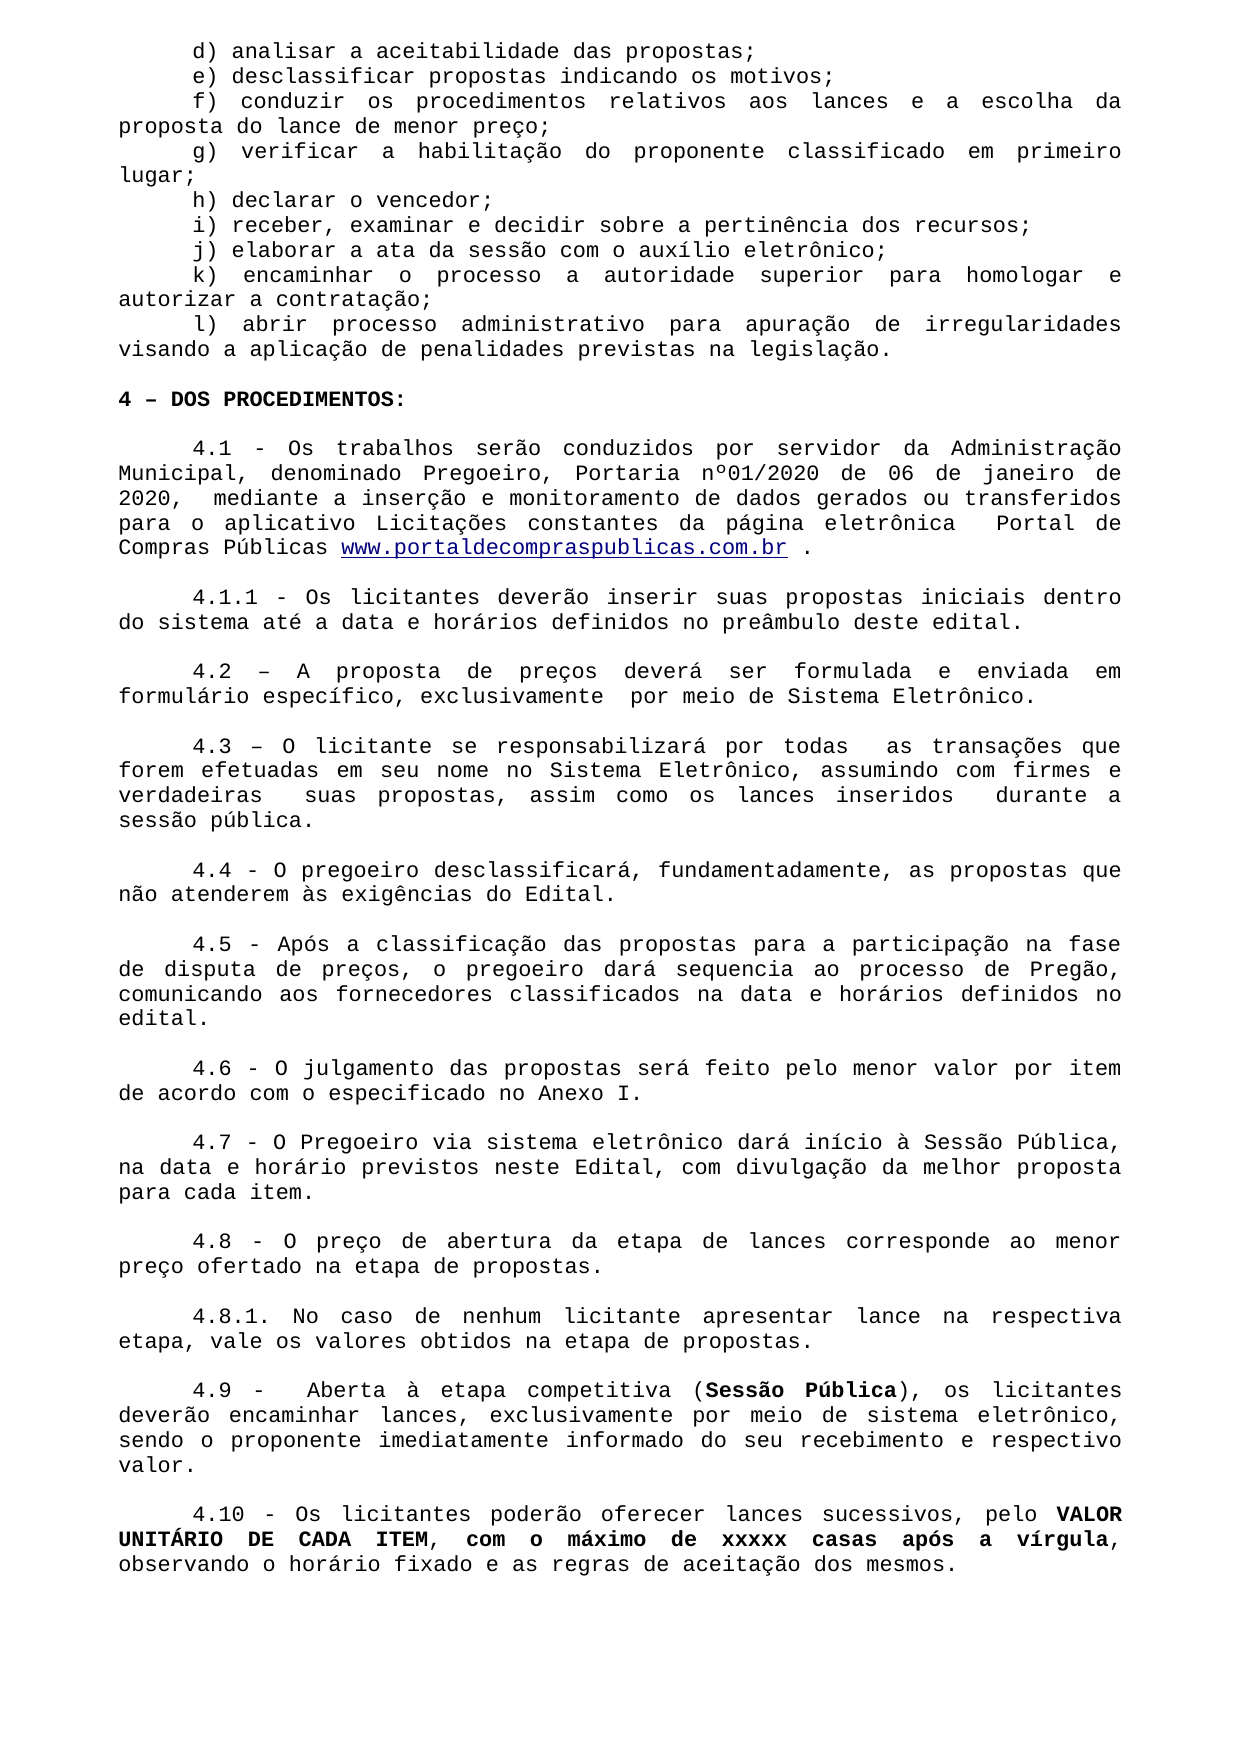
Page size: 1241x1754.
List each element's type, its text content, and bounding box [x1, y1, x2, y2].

text 4.9 - Aberta à etapa competitiva (Sessão Pública), os licitantes deverão encaminhar lances, exclusivamente por meio de sistema eletrônico, sendo o proponente imediatamente informado do seu recebimento e respectivo valor. [118, 1379, 1122, 1478]
text 4.8.1. No caso de nenhum licitante apresentar lance na respectiva etapa, vale os valores obtidos na etapa de propostas. [118, 1305, 1122, 1354]
text 4.1.1 - Os licitantes deverão inserir suas propostas iniciais dentro do sistema até a data e horários definidos no preâmbulo deste edital. [118, 586, 1122, 636]
text d) analisar a aceitabilidade das propostas; [118, 41, 1122, 65]
text 4.3 – O licitante se responsabilizará por todas as transações que forem efetuadas em seu nome no Sistema Eletrônico, assumindo com firmes e verdadeiras suas propostas, assim como os lances inseridos durante a sessão pública. [118, 735, 1122, 834]
text 4.8 - O preço de abertura da etapa de lances corresponde ao menor preço ofertado na etapa de propostas. [118, 1231, 1122, 1280]
text g) verificar a habilitação do proponente classificado em primeiro lugar; [118, 140, 1122, 189]
text l) abrir processo administrativo para apuração de irregularidades visando a aplicação de penalidades previstas na legislação. [118, 313, 1122, 363]
text i) receber, examinar e decidir sobre a pertinência dos recursos; [118, 214, 1122, 239]
text 4 – DOS PROCEDIMENTOS: [118, 388, 1122, 412]
text h) declarar o vencedor; [118, 189, 1122, 214]
text j) elaborar a ata da sessão com o auxílio eletrônico; [118, 239, 1122, 264]
text 4.5 - Após a classificação das propostas para a participação na fase de disputa de preços, o pregoeiro dará sequencia ao processo de Pregão, comunicando aos fornecedores classificados na data e horários definidos no edital. [118, 933, 1122, 1032]
text 4.1 - Os trabalhos serão conduzidos por servidor da Administração Municipal, denominado Pregoeiro, Portaria nº01/2020 de 06 de janeiro de 2020, mediante a inserção e monitoramento de dados gerados ou transferidos para o aplicativo Licitações constantes da página eletrônica Portal de Compras Públicas www.portaldecompraspublicas.com.br . [118, 437, 1122, 561]
text 4.4 - O pregoeiro desclassificará, fundamentadamente, as propostas que não atenderem às exigências do Edital. [118, 859, 1122, 908]
text f) conduzir os procedimentos relativos aos lances e a escolha da proposta do lance de menor preço; [118, 90, 1122, 140]
text 4.6 - O julgamento das propostas será feito pelo menor valor por item de acordo com o especificado no Anexo I. [118, 1057, 1122, 1107]
text 4.2 – A proposta de preços deverá ser formulada e enviada em formulário específico, exclusivamente por meio de Sistema Eletrônico. [118, 660, 1122, 710]
text e) desclassificar propostas indicando os motivos; [118, 65, 1122, 90]
text 4.10 - Os licitantes poderão oferecer lances sucessivos, pelo VALOR UNITÁRIO DE CADA ITEM, com o máximo de xxxxx casas após a vírgula, observando o horário fixado e as regras de aceitação dos mesmos. [118, 1503, 1122, 1578]
text 4.7 - O Pregoeiro via sistema eletrônico dará início à Sessão Pública, na data e horário previstos neste Edital, com divulgação da melhor proposta para cada item. [118, 1131, 1122, 1206]
text k) encaminhar o processo a autoridade superior para homologar e autorizar a contratação; [118, 264, 1122, 313]
